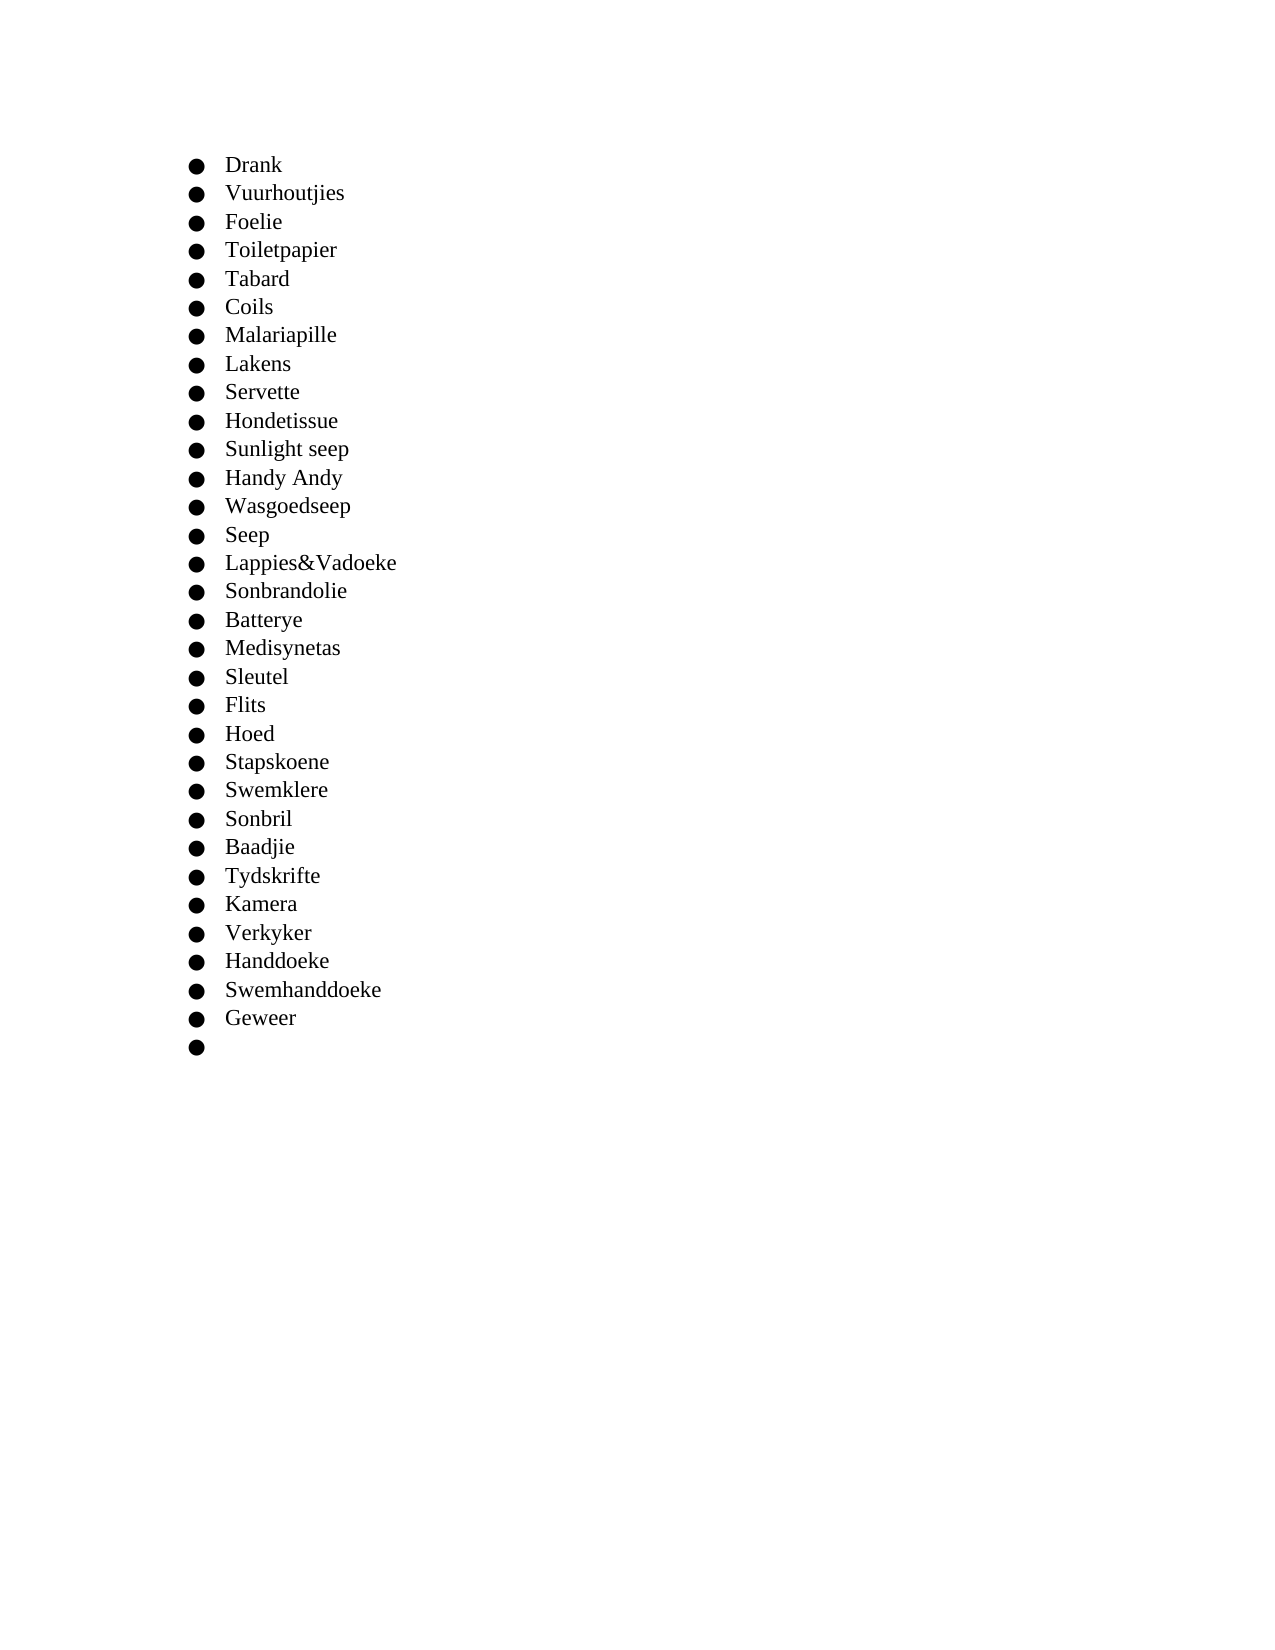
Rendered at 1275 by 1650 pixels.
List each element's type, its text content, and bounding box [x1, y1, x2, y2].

list Medisynetas [187, 633, 1125, 662]
list Hoed [187, 719, 1125, 747]
list Malariapille [187, 321, 1125, 349]
list Sleutel [187, 662, 1125, 690]
list Seep [187, 520, 1125, 548]
list Kamera [187, 889, 1125, 918]
list Servette [187, 377, 1125, 406]
list Stapskoene [187, 747, 1125, 776]
list Lakens [187, 349, 1125, 377]
list Coils [187, 292, 1125, 321]
list Drank [187, 150, 1125, 178]
list Sunlight seep [187, 434, 1125, 463]
list Tydskrifte [187, 861, 1125, 889]
list Flits [187, 690, 1125, 719]
list Batterye [187, 605, 1125, 633]
list Handy Andy [187, 463, 1125, 491]
list Sonbrandolie [187, 577, 1125, 605]
list Handdoeke [187, 946, 1125, 975]
list Vuurhoutjies [187, 178, 1125, 207]
list Swemklere [187, 776, 1125, 804]
list Verkyker [187, 918, 1125, 946]
list Swemhanddoeke [187, 975, 1125, 1003]
list Tabard [187, 264, 1125, 292]
list Wasgoedseep [187, 491, 1125, 520]
list Toiletpapier [187, 235, 1125, 264]
list Geweer [187, 1003, 1125, 1032]
list Foelie [187, 207, 1125, 235]
list Lappies&Vadoeke [187, 548, 1125, 577]
list Hondetissue [187, 406, 1125, 434]
list Sonbril [187, 804, 1125, 832]
list Baadjie [187, 832, 1125, 861]
